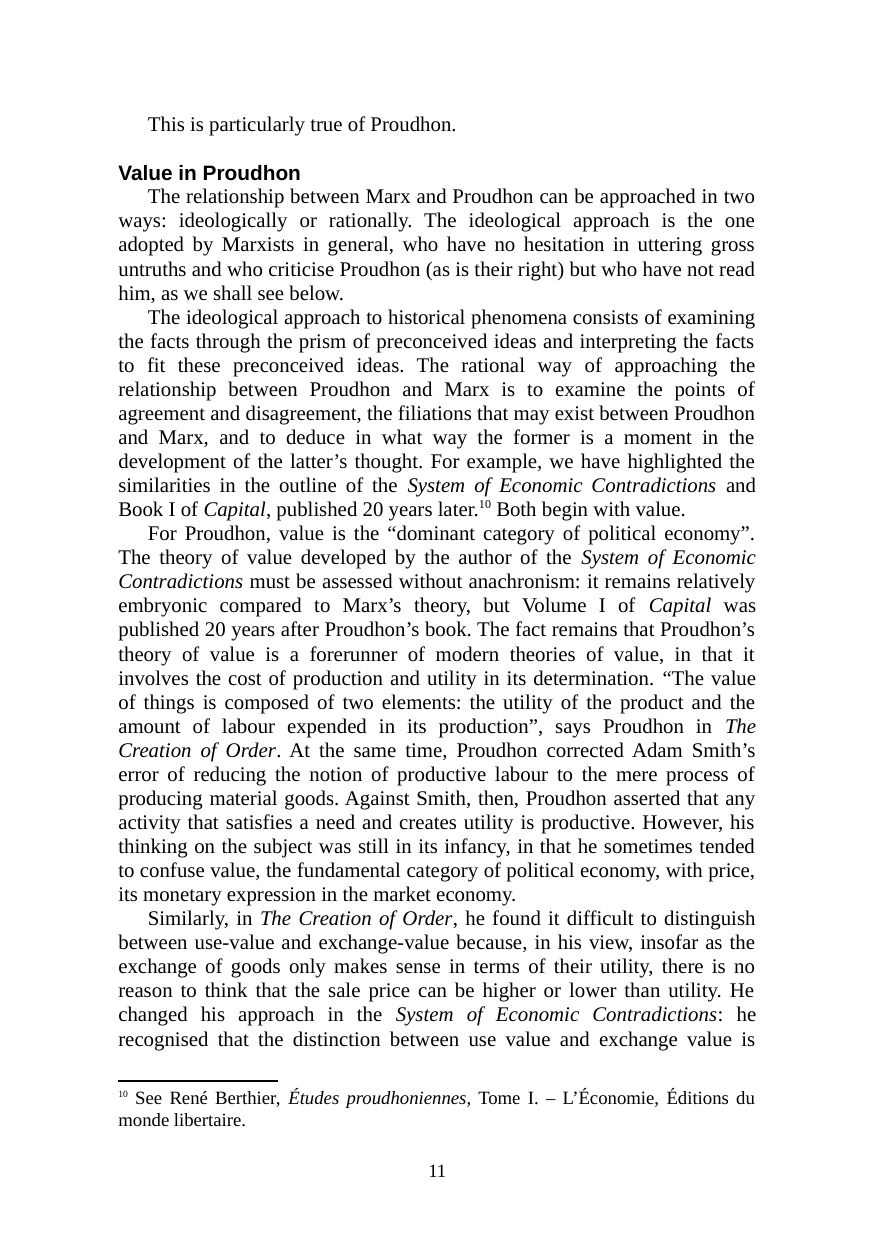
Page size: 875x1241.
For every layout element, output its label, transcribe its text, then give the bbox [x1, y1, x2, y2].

subtitle Value in Proudhon [118, 160, 756, 184]
text The relationship between Marx and Proudhon can be approached in two ways: ideologically or rationally. The ideological approach is the one adopted by Marxists in general, who have no hesitation in uttering gross untruths and who criticise Proudhon (as is their right) but who have not read him, as we shall see below. [118, 184, 756, 304]
text This is particularly true of Proudhon. [118, 112, 756, 136]
text Similarly, in The Creation of Order, he found it difficult to distinguish between use-value and exchange-value because, in his view, insofar as the exchange of goods only makes sense in terms of their utility, there is no reason to think that the sale price can be higher or lower than utility. He changed his approach in the System of Economic Contradictions: he recognised that the distinction between use value and exchange value is [118, 906, 756, 1051]
text See René Berthier, Études proudhoniennes, Tome I. – L’Économie, Éditions du monde libertaire. [118, 1087, 756, 1130]
text The ideological approach to historical phenomena consists of examining the facts through the prism of preconceived ideas and interpreting the facts to fit these preconceived ideas. The rational way of approaching the relationship between Proudhon and Marx is to examine the points of agreement and disagreement, the filiations that may exist between Proudhon and Marx, and to deduce in what way the former is a moment in the development of the latter’s thought. For example, we have highlighted the similarities in the outline of the System of Economic Contradictions and Book I of Capital, published 20 years later. Both begin with value. [118, 304, 756, 521]
text For Proudhon, value is the “dominant category of political economy”. The theory of value developed by the author of the System of Economic Contradictions must be assessed without anachronism: it remains relatively embryonic compared to Marx’s theory, but Volume I of Capital was published 20 years after Proudhon’s book. The fact remains that Proudhon’s theory of value is a forerunner of modern theories of value, in that it involves the cost of production and utility in its determination. “The value of things is composed of two elements: the utility of the product and the amount of labour expended in its production”, says Proudhon in The Creation of Order. At the same time, Proudhon corrected Adam Smith’s error of reducing the notion of productive labour to the mere process of producing material goods. Against Smith, then, Proudhon asserted that any activity that satisfies a need and creates utility is productive. However, his thinking on the subject was still in its infancy, in that he sometimes tended to confuse value, the fundamental category of political economy, with price, its monetary expression in the market economy. [118, 521, 756, 906]
